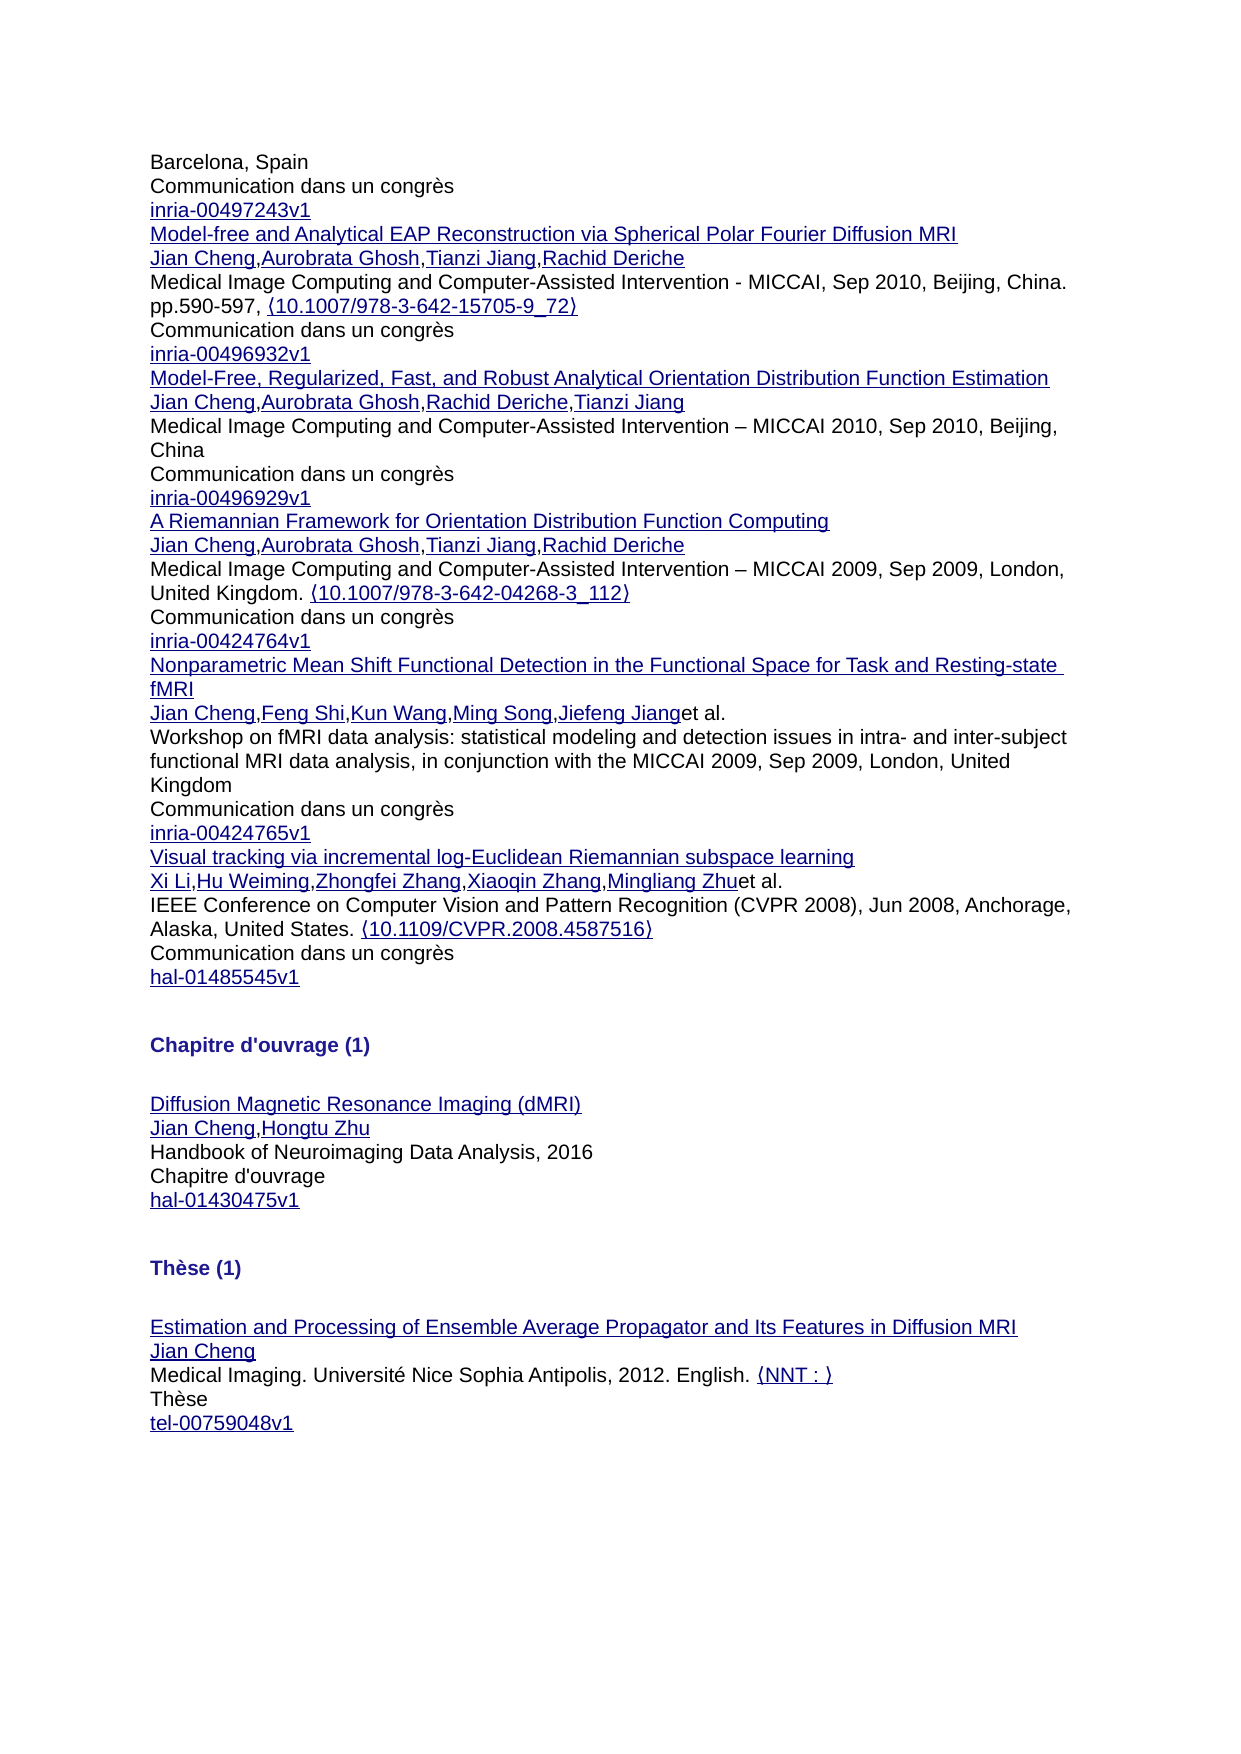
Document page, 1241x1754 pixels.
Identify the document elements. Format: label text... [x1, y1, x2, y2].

table_cell Model-Free, Regularized, Fast, and Robust Analytical Orientation Distribution Function Estimation Jian Cheng,Aurobrata Ghosh,Rachid Deriche,Tianzi Jiang Medical Image Computing and Computer-Assisted Intervention – MICCAI 2010, Sep 2010, Beijing, China Communication dans un congrès inria-00496929v1 [150, 366, 1090, 509]
subtitle Chapitre d'ouvrage (1) [150, 1033, 1090, 1057]
table_cell Visual tracking via incremental log-Euclidean Riemannian subspace learning Xi Li,Hu Weiming,Zhongfei Zhang,Xiaoqin Zhang,Mingliang Zhuet al. IEEE Conference on Computer Vision and Pattern Recognition (CVPR 2008), Jun 2008, Anchorage, Alaska, United States. ⟨10.1109/CVPR.2008.4587516⟩ Communication dans un congrès hal-01485545v1 [150, 845, 1090, 988]
table_cell A Riemannian Framework for Orientation Distribution Function Computing Jian Cheng,Aurobrata Ghosh,Tianzi Jiang,Rachid Deriche Medical Image Computing and Computer-Assisted Intervention – MICCAI 2009, Sep 2009, London, United Kingdom. ⟨10.1007/978-3-642-04268-3_112⟩ Communication dans un congrès inria-00424764v1 [150, 509, 1090, 653]
table_cell Fast, Model-Free , Analytical ODF Reconstruction from the Q-Space Signal Jian Cheng,Aurobrata Ghosh,Tianzi Jiang,Rachid Deriche the Sixteenth Annual Meeting of the Organization for Human Brain Mapping (OHBM), 2010, Barcelona, Spain Communication dans un congrès inria-00497243v1 [150, 150, 1090, 222]
table_header Estimation and Processing of Ensemble Average Propagator and Its Features in Diffusion MRI Jian Cheng Medical Imaging. Université Nice Sophia Antipolis, 2012. English. ⟨NNT : ⟩ Thèse tel-00759048v1 [150, 1315, 1090, 1434]
subtitle Thèse (1) [150, 1256, 1090, 1280]
table_cell Model-free and Analytical EAP Reconstruction via Spherical Polar Fourier Diffusion MRI Jian Cheng,Aurobrata Ghosh,Tianzi Jiang,Rachid Deriche Medical Image Computing and Computer-Assisted Intervention - MICCAI, Sep 2010, Beijing, China. pp.590-597, ⟨10.1007/978-3-642-15705-9_72⟩ Communication dans un congrès inria-00496932v1 [150, 222, 1090, 366]
table_cell Nonparametric Mean Shift Functional Detection in the Functional Space for Task and Resting-state fMRI Jian Cheng,Feng Shi,Kun Wang,Ming Song,Jiefeng Jianget al. Workshop on fMRI data analysis: statistical modeling and detection issues in intra- and inter-subject functional MRI data analysis, in conjunction with the MICCAI 2009, Sep 2009, London, United Kingdom Communication dans un congrès inria-00424765v1 [150, 653, 1090, 845]
table_header Diffusion Magnetic Resonance Imaging (dMRI) Jian Cheng,Hongtu Zhu Handbook of Neuroimaging Data Analysis, 2016 Chapitre d'ouvrage hal-01430475v1 [150, 1092, 1090, 1211]
